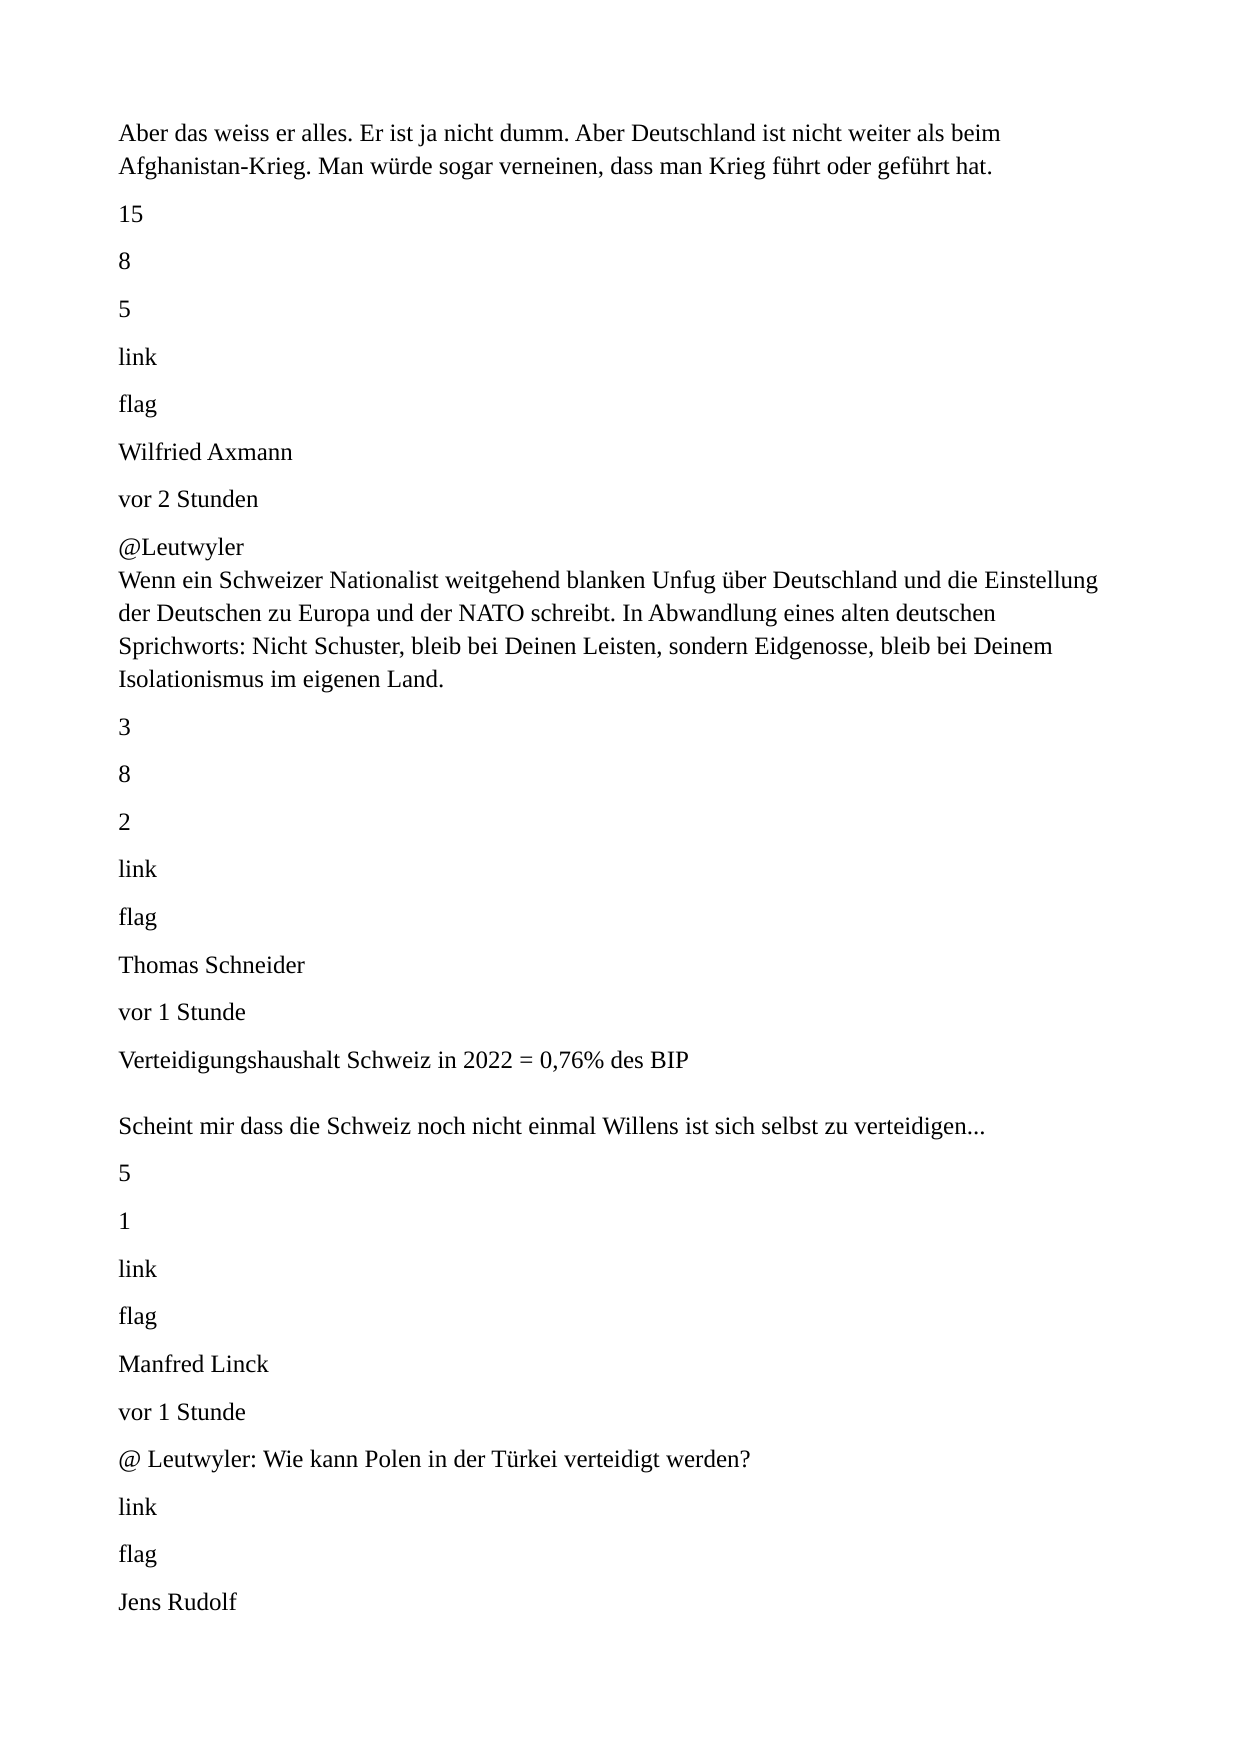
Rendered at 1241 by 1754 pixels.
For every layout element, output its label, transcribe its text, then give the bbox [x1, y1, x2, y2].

text 3 [118, 712, 1122, 740]
text link [118, 854, 1122, 883]
text 1 [118, 1206, 1122, 1235]
text 2 [118, 807, 1122, 836]
text Thomas Schneider [118, 950, 1122, 978]
text Manfred Linck [118, 1349, 1122, 1378]
text link [118, 1254, 1122, 1282]
text Wilfried Axmann [118, 437, 1122, 466]
text flag [118, 1301, 1122, 1330]
text 15 [118, 199, 1122, 227]
text link [118, 1492, 1122, 1521]
text flag [118, 1539, 1122, 1568]
text vor 1 Stunde [118, 1397, 1122, 1425]
text 8 [118, 246, 1122, 275]
text vor 1 Stunde [118, 997, 1122, 1026]
text link [118, 342, 1122, 370]
text flag [118, 389, 1122, 418]
text vor 2 Stunden [118, 484, 1122, 513]
text flag [118, 902, 1122, 931]
text 8 [118, 759, 1122, 788]
text Verteidigungshaushalt Schweiz in 2022 = 0,76% des BIP Scheint mir dass die Schweiz noch nicht einmal Willens ist sich selbst zu verteidigen... [118, 1045, 1122, 1140]
text 5 [118, 294, 1122, 323]
text @Leutwyler Wenn ein Schweizer Nationalist weitgehend blanken Unfug über Deutschland und die Einstellung der Deutschen zu Europa und der NATO schreibt. In Abwandlung eines alten deutschen Sprichworts: Nicht Schuster, bleib bei Deinen Leisten, sondern Eidgenosse, bleib bei Deinem Isolationismus im eigenen Land. [118, 532, 1122, 693]
text 5 [118, 1158, 1122, 1187]
text Jens Rudolf [118, 1587, 1122, 1616]
text @ Leutwyler: Wie kann Polen in der Türkei verteidigt werden? [118, 1444, 1122, 1473]
text Aber das weiss er alles. Er ist ja nicht dumm. Aber Deutschland ist nicht weiter als beim Afghanistan-Krieg. Man würde sogar verneinen, dass man Krieg führt oder geführt hat. [118, 118, 1122, 180]
